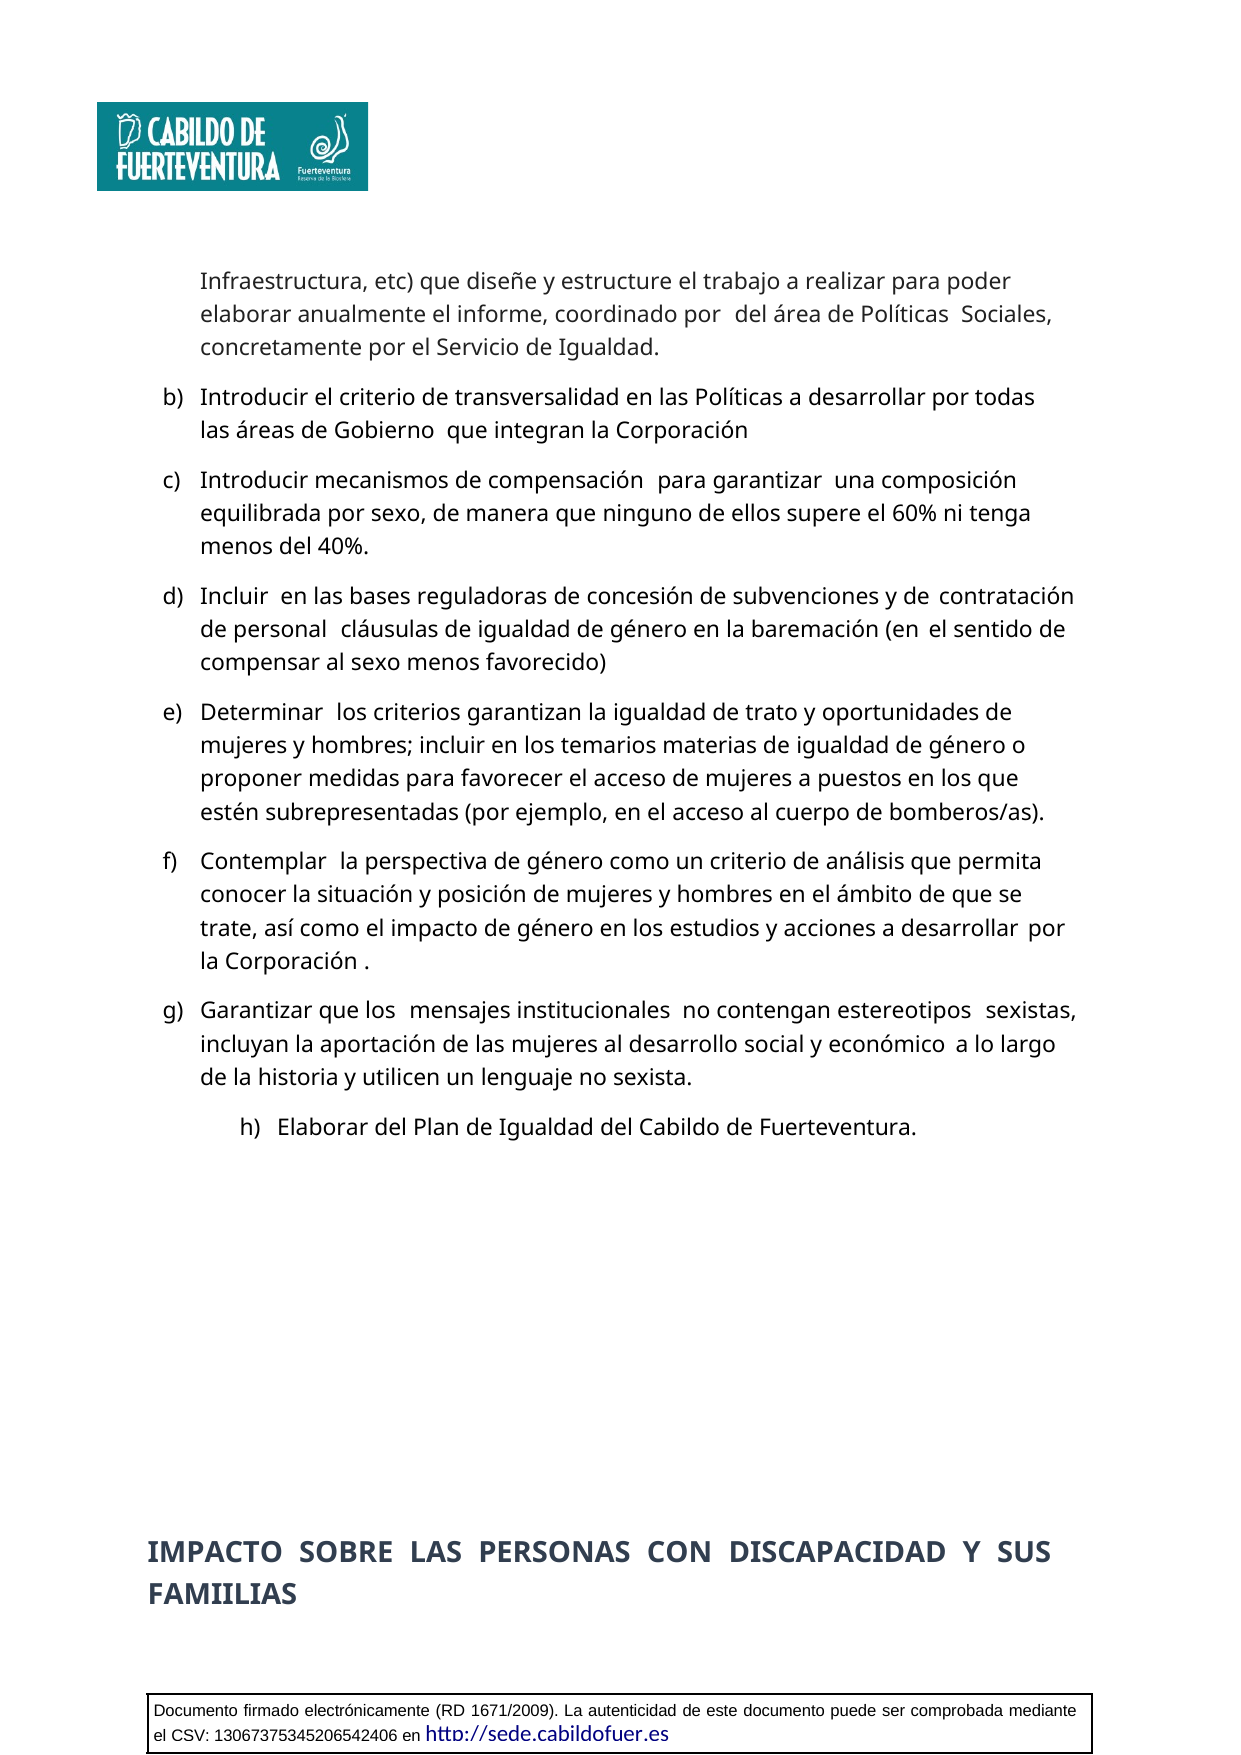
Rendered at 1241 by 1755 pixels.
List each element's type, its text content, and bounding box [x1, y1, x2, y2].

list Introducir el criterio de transversalidad en las Políticas a desarrollar por todas las áreas de Gobierno que integran la Corporación [162, 381, 1066, 446]
list Incluir en las bases reguladoras de concesión de subvenciones y de contratación de personal cláusulas de igualdad de género en la baremación (en el sentido de compensar al sexo menos favorecido) [162, 580, 1090, 678]
text Infraestructura, etc) que diseñe y estructure el trabajo a realizar para poder elaborar anualmente el informe, coordinado por del área de Políticas Sociales, concretamente por el Servicio de Igualdad. [200, 265, 1093, 363]
list Elaborar del Plan de Igualdad del Cabildo de Fuerteventura. [239, 1111, 1107, 1142]
list Determinar los criterios garantizan la igualdad de trato y oportunidades de mujeres y hombres; incluir en los temarios materias de igualdad de género o proponer medidas para favorecer el acceso de mujeres a puestos en los que estén subrepresentadas (por ejemplo, en el acceso al cuerpo de bomberos/as). [162, 696, 1080, 827]
list Contemplar la perspectiva de género como un criterio de análisis que permita conocer la situación y posición de mujeres y hombres en el ámbito de que se trate, así como el impacto de género en los estudios y acciones a desarrollar por la Corporación . [162, 845, 1074, 976]
list Introducir mecanismos de compensación para garantizar una composición equilibrada por sexo, de manera que ninguno de ellos supere el 60% ni tenga menos del 40%. [162, 464, 1062, 562]
list Garantizar que los mensajes institucionales no contengan estereotipos sexistas, incluyan la aportación de las mujeres al desarrollo social y económico a lo largo de la historia y utilicen un lenguaje no sexista. [162, 994, 1082, 1092]
subtitle IMPACTO SOBRE LAS PERSONAS CON DISCAPACIDAD Y SUS FAMIILIAS [147, 1531, 1107, 1613]
